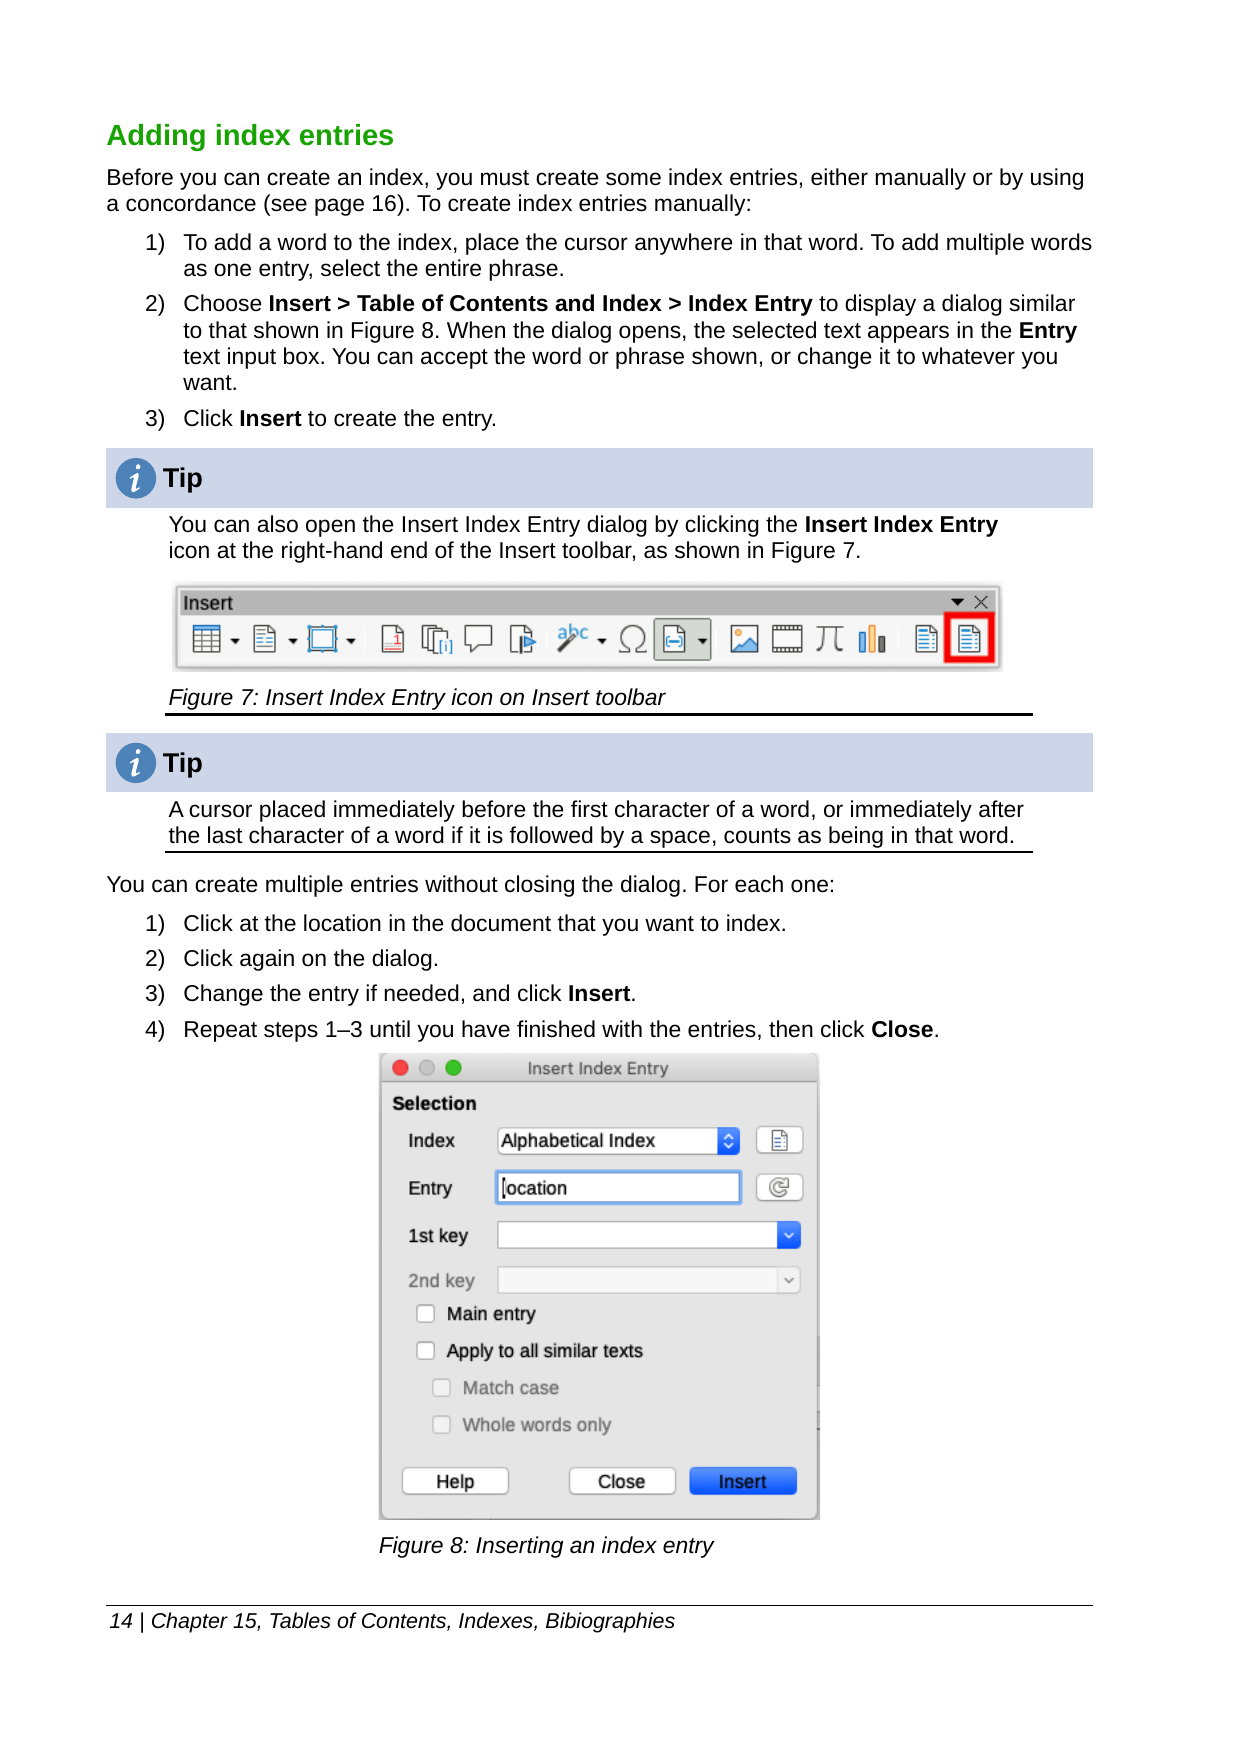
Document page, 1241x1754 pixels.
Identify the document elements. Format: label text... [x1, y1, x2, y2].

text A cursor placed immediately before the first character of a word, or immediately after the last character of a word if it is followed by a space, counts as being in that word. [165, 792, 1033, 851]
picture [172, 581, 1004, 672]
subtitle Tip [106, 733, 1093, 792]
list Click Insert to create the entry. [165, 404, 1093, 431]
list Click at the location in the document that you want to index. [165, 910, 1093, 936]
subtitle Adding index entries [106, 118, 1093, 152]
list You can create multiple entries without closing the dialog. For each one: [106, 871, 1093, 897]
list Repeat steps 1–3 until you have finished with the entries, then click Close. [165, 1016, 1093, 1042]
list To add a word to the index, place the cursor anywhere in that word. To add multiple words as one entry, select the entire phrase. [165, 229, 1093, 281]
text You can also open the Insert Index Entry dialog by clicking the Insert Index Entry icon at the right-hand end of the Insert toolbar, as shown in Figure 7. [165, 508, 1033, 563]
subtitle Tip [106, 448, 1093, 508]
list Choose Insert > Table of Contents and Index > Index Entry to display a dialog similar to that shown in Figure 8. When the dialog opens, the selected text appears in the Entry text input box. You can accept the word or phrase shown, or change it to whatever you want. [165, 290, 1093, 396]
text Figure 7: Insert Index Entry icon on Insert toolbar [168, 684, 1007, 710]
list Change the entry if needed, and click Insert. [165, 980, 1093, 1007]
list Before you can create an index, you must create some index entries, either manually or by using a concordance (see page 16). To create index entries manually: [106, 163, 1093, 216]
text Figure 8: Inserting an index entry [378, 1532, 820, 1558]
picture [378, 1053, 821, 1520]
list Click again on the dialog. [165, 945, 1093, 971]
